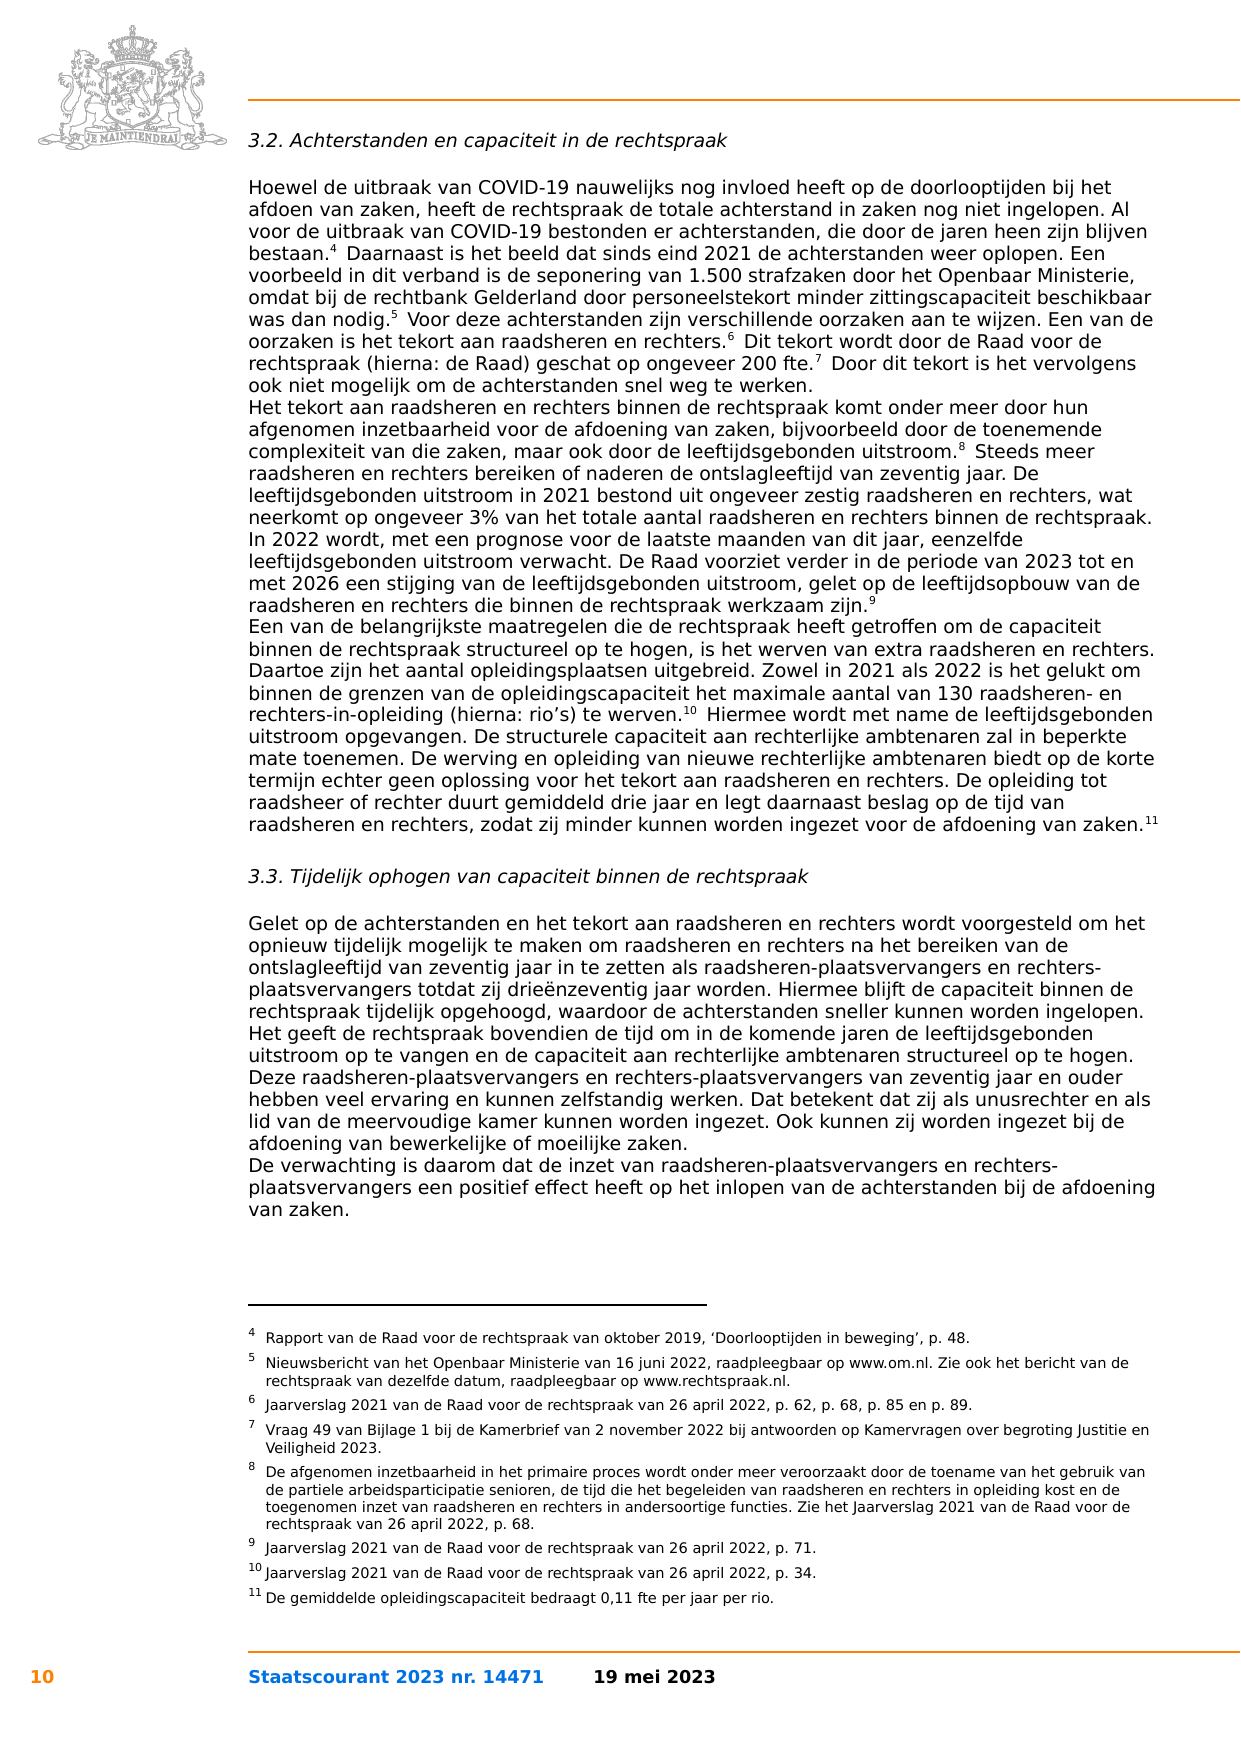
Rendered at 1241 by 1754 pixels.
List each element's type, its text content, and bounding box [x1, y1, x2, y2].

text Vraag 49 van Bijlage 1 bij de Kamerbrief van 2 november 2022 bij antwoorden op Kamervragen over begroting Justitie en Veiligheid 2023. [248, 1418, 1163, 1457]
text Jaarverslag 2021 van de Raad voor de rechtspraak van 26 april 2022, p. 34. [248, 1561, 1163, 1583]
text De gemiddelde opleidingscapaciteit bedraagt 0,11 fte per jaar per rio. [248, 1586, 1163, 1608]
text De verwachting is daarom dat de inzet van raadsheren-plaatsvervangers en rechters-plaatsvervangers een positief effect heeft op het inlopen van de achterstanden bij de afdoening van zaken. [248, 1155, 1163, 1221]
text Jaarverslag 2021 van de Raad voor de rechtspraak van 26 april 2022, p. 71. [248, 1536, 1163, 1558]
text Rapport van de Raad voor de rechtspraak van oktober 2019, ‘Doorlooptijden in beweging’, p. 48. [248, 1326, 1163, 1348]
picture [38, 25, 227, 150]
text Hoewel de uitbraak van COVID-19 nauwelijks nog invloed heeft op de doorlooptijden bij het afdoen van zaken, heeft de rechtspraak de totale achterstand in zaken nog niet ingelopen. Al voor de uitbraak van COVID-19 bestonden er achterstanden, die door de jaren heen zijn blijven bestaan. Daarnaast is het beeld dat sinds eind 2021 de achterstanden weer oplopen. Een voorbeeld in dit verband is de seponering van 1.500 strafzaken door het Openbaar Ministerie, omdat bij de rechtbank Gelderland door personeelstekort minder zittingscapaciteit beschikbaar was dan nodig. Voor deze achterstanden zijn verschillende oorzaken aan te wijzen. Een van de oorzaken is het tekort aan raadsheren en rechters. Dit tekort wordt door de Raad voor de rechtspraak (hierna: de Raad) geschat op ongeveer 200 fte. Door dit tekort is het vervolgens ook niet mogelijk om de achterstanden snel weg te werken. [248, 177, 1163, 397]
subtitle 3.3. Tijdelijk ophogen van capaciteit binnen de rechtspraak [248, 866, 1163, 888]
text De afgenomen inzetbaarheid in het primaire proces wordt onder meer veroorzaakt door de toename van het gebruik van de partiele arbeidsparticipatie senioren, de tijd die het begeleiden van raadsheren en rechters in opleiding kost en de toegenomen inzet van raadsheren en rechters in andersoortige functies. Zie het Jaarverslag 2021 van de Raad voor de rechtspraak van 26 april 2022, p. 68. [248, 1460, 1163, 1533]
text Het tekort aan raadsheren en rechters binnen de rechtspraak komt onder meer door hun afgenomen inzetbaarheid voor de afdoening van zaken, bijvoorbeeld door de toenemende complexiteit van die zaken, maar ook door de leeftijdsgebonden uitstroom. Steeds meer raadsheren en rechters bereiken of naderen de ontslagleeftijd van zeventig jaar. De leeftijdsgebonden uitstroom in 2021 bestond uit ongeveer zestig raadsheren en rechters, wat neerkomt op ongeveer 3% van het totale aantal raadsheren en rechters binnen de rechtspraak. In 2022 wordt, met een prognose voor de laatste maanden van dit jaar, eenzelfde leeftijdsgebonden uitstroom verwacht. De Raad voorziet verder in de periode van 2023 tot en met 2026 een stijging van de leeftijdsgebonden uitstroom, gelet op de leeftijdsopbouw van de raadsheren en rechters die binnen de rechtspraak werkzaam zijn. [248, 397, 1163, 616]
subtitle 3.2. Achterstanden en capaciteit in de rechtspraak [248, 130, 1163, 152]
text Nieuwsbericht van het Openbaar Ministerie van 16 juni 2022, raadpleegbaar op www.om.nl. Zie ook het bericht van de rechtspraak van dezelfde datum, raadpleegbaar op www.rechtspraak.nl. [248, 1351, 1163, 1390]
text Jaarverslag 2021 van de Raad voor de rechtspraak van 26 april 2022, p. 62, p. 68, p. 85 en p. 89. [248, 1393, 1163, 1415]
text Een van de belangrijkste maatregelen die de rechtspraak heeft getroffen om de capaciteit binnen de rechtspraak structureel op te hogen, is het werven van extra raadsheren en rechters. Daartoe zijn het aantal opleidingsplaatsen uitgebreid. Zowel in 2021 als 2022 is het gelukt om binnen de grenzen van de opleidingscapaciteit het maximale aantal van 130 raadsheren- en rechters-in-opleiding (hierna: rio’s) te werven. Hiermee wordt met name de leeftijdsgebonden uitstroom opgevangen. De structurele capaciteit aan rechterlijke ambtenaren zal in beperkte mate toenemen. De werving en opleiding van nieuwe rechterlijke ambtenaren biedt op de korte termijn echter geen oplossing voor het tekort aan raadsheren en rechters. De opleiding tot raadsheer of rechter duurt gemiddeld drie jaar en legt daarnaast beslag op de tijd van raadsheren en rechters, zodat zij minder kunnen worden ingezet voor de afdoening van zaken. [248, 616, 1163, 836]
text Gelet op de achterstanden en het tekort aan raadsheren en rechters wordt voorgesteld om het opnieuw tijdelijk mogelijk te maken om raadsheren en rechters na het bereiken van de ontslagleeftijd van zeventig jaar in te zetten als raadsheren-plaatsvervangers en rechters-plaatsvervangers totdat zij drieënzeventig jaar worden. Hiermee blijft de capaciteit binnen de rechtspraak tijdelijk opgehoogd, waardoor de achterstanden sneller kunnen worden ingelopen. Het geeft de rechtspraak bovendien de tijd om in de komende jaren de leeftijdsgebonden uitstroom op te vangen en de capaciteit aan rechterlijke ambtenaren structureel op te hogen. Deze raadsheren-plaatsvervangers en rechters-plaatsvervangers van zeventig jaar en ouder hebben veel ervaring en kunnen zelfstandig werken. Dat betekent dat zij als unusrechter en als lid van de meervoudige kamer kunnen worden ingezet. Ook kunnen zij worden ingezet bij de afdoening van bewerkelijke of moeilijke zaken. [248, 913, 1163, 1155]
